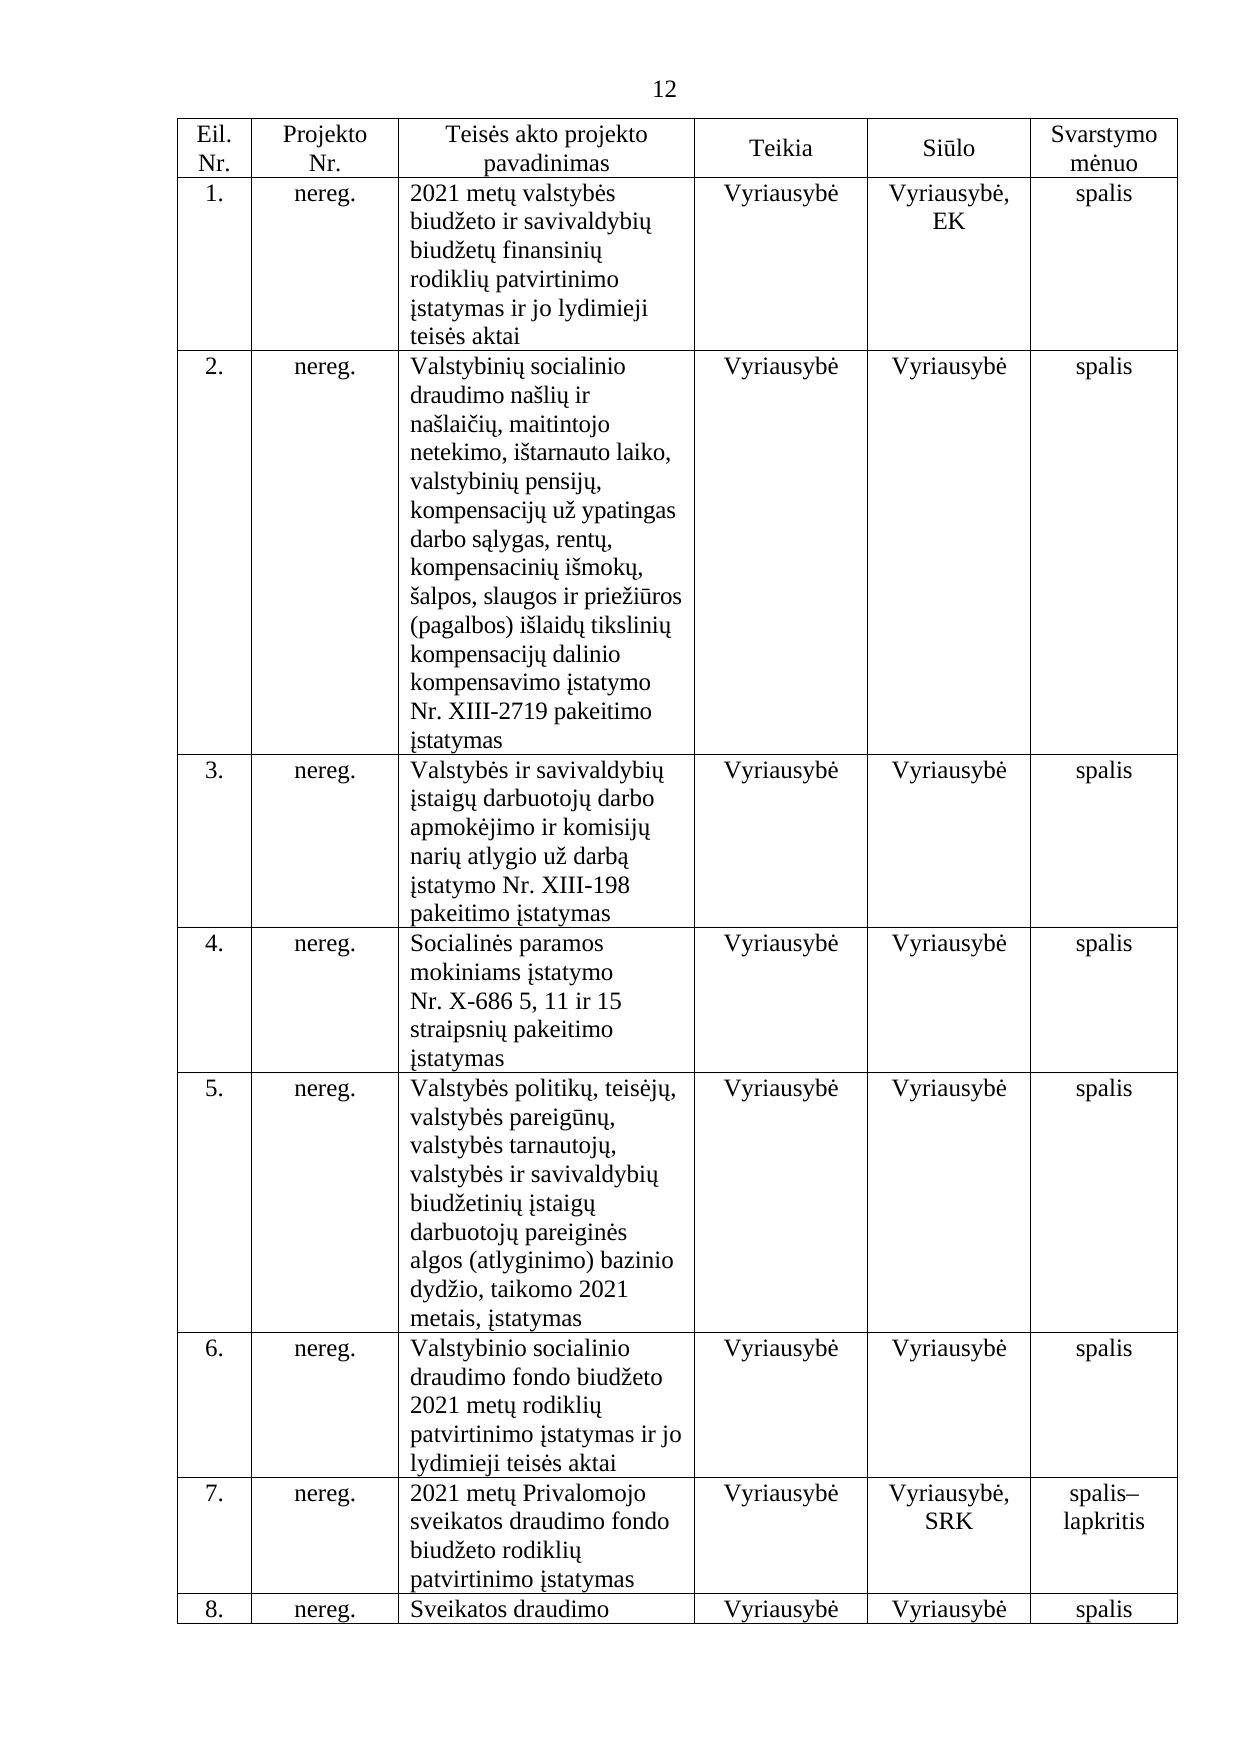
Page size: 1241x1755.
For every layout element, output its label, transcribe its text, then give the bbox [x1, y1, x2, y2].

table_cell nereg. [252, 1073, 398, 1332]
table_cell Socialinės paramos mokiniams įstatymo Nr. X-686 5, 11 ir 15 straipsnių pakeitimo įstatymas [399, 928, 694, 1072]
table_cell 2021 metų valstybės biudžeto ir savivaldybių biudžetų finansinių rodiklių patvirtinimo įstatymas ir jo lydimieji teisės aktai [399, 178, 694, 350]
table_cell nereg. [252, 928, 398, 1072]
table_cell Vyriausybė [695, 178, 867, 350]
table_cell 4. [178, 928, 251, 1072]
table_cell nereg. [252, 755, 398, 927]
table_cell nereg. [252, 351, 398, 754]
table_cell Vyriausybė [868, 1333, 1030, 1477]
table_cell spalis [1031, 178, 1177, 350]
table_cell spalis [1031, 1594, 1177, 1622]
table_cell Valstybinio socialinio draudimo fondo biudžeto 2021 metų rodiklių patvirtinimo įstatymas ir jo lydimieji teisės aktai [399, 1333, 694, 1477]
table_cell Vyriausybė, EK [868, 178, 1030, 350]
table_cell 5. [178, 1073, 251, 1332]
table_header Svarstymo mėnuo [1031, 119, 1177, 177]
table_cell spalis [1031, 1073, 1177, 1332]
table_cell 2. [178, 351, 251, 754]
table_cell Sveikatos draudimo [399, 1594, 694, 1622]
table_cell spalis [1031, 928, 1177, 1072]
table_cell 3. [178, 755, 251, 927]
table_cell nereg. [252, 178, 398, 350]
table_cell 1. [178, 178, 251, 350]
table_cell Vyriausybė [695, 1478, 867, 1593]
table_cell nereg. [252, 1478, 398, 1593]
table_cell Vyriausybė [868, 928, 1030, 1072]
table_cell spalis [1031, 755, 1177, 927]
table_cell Vyriausybė [868, 351, 1030, 754]
table_cell Valstybės politikų, teisėjų, valstybės pareigūnų, valstybės tarnautojų, valstybės ir savivaldybių biudžetinių įstaigų darbuotojų pareiginės algos (atlyginimo) bazinio dydžio, taikomo 2021 metais, įstatymas [399, 1073, 694, 1332]
table_cell Vyriausybė [868, 755, 1030, 927]
table_header Eil. Nr. [178, 119, 251, 177]
table_cell Vyriausybė [695, 755, 867, 927]
table_header Teikia [695, 119, 867, 177]
table_cell Vyriausybė [695, 1333, 867, 1477]
table_cell 7. [178, 1478, 251, 1593]
table_cell spalis [1031, 351, 1177, 754]
table_cell Vyriausybė [868, 1594, 1030, 1622]
table_cell nereg. [252, 1594, 398, 1622]
table_cell 6. [178, 1333, 251, 1477]
table_cell Vyriausybė [868, 1073, 1030, 1332]
table_cell spalis–lapkritis [1031, 1478, 1177, 1593]
table_header Teisės akto projekto pavadinimas [399, 119, 694, 177]
table_cell Vyriausybė [695, 1594, 867, 1622]
table_cell Valstybės ir savivaldybių įstaigų darbuotojų darbo apmokėjimo ir komisijų narių atlygio už darbą įstatymo Nr. XIII-198 pakeitimo įstatymas [399, 755, 694, 927]
table_cell nereg. [252, 1333, 398, 1477]
table_cell Vyriausybė, SRK [868, 1478, 1030, 1593]
table_cell Vyriausybė [695, 1073, 867, 1332]
table_cell Vyriausybė [695, 928, 867, 1072]
table_header Siūlo [868, 119, 1030, 177]
table_cell Vyriausybė [695, 351, 867, 754]
table_header Projekto Nr. [252, 119, 398, 177]
table_cell spalis [1031, 1333, 1177, 1477]
table_cell 2021 metų Privalomojo sveikatos draudimo fondo biudžeto rodiklių patvirtinimo įstatymas [399, 1478, 694, 1593]
table_cell Valstybinių socialinio draudimo našlių ir našlaičių, maitintojo netekimo, ištarnauto laiko, valstybinių pensijų, kompensacijų už ypatingas darbo sąlygas, rentų, kompensacinių išmokų, šalpos, slaugos ir priežiūros (pagalbos) išlaidų tikslinių kompensacijų dalinio kompensavimo įstatymo Nr. XIII-2719 pakeitimo įstatymas [399, 351, 694, 754]
table_cell 8. [178, 1594, 251, 1622]
